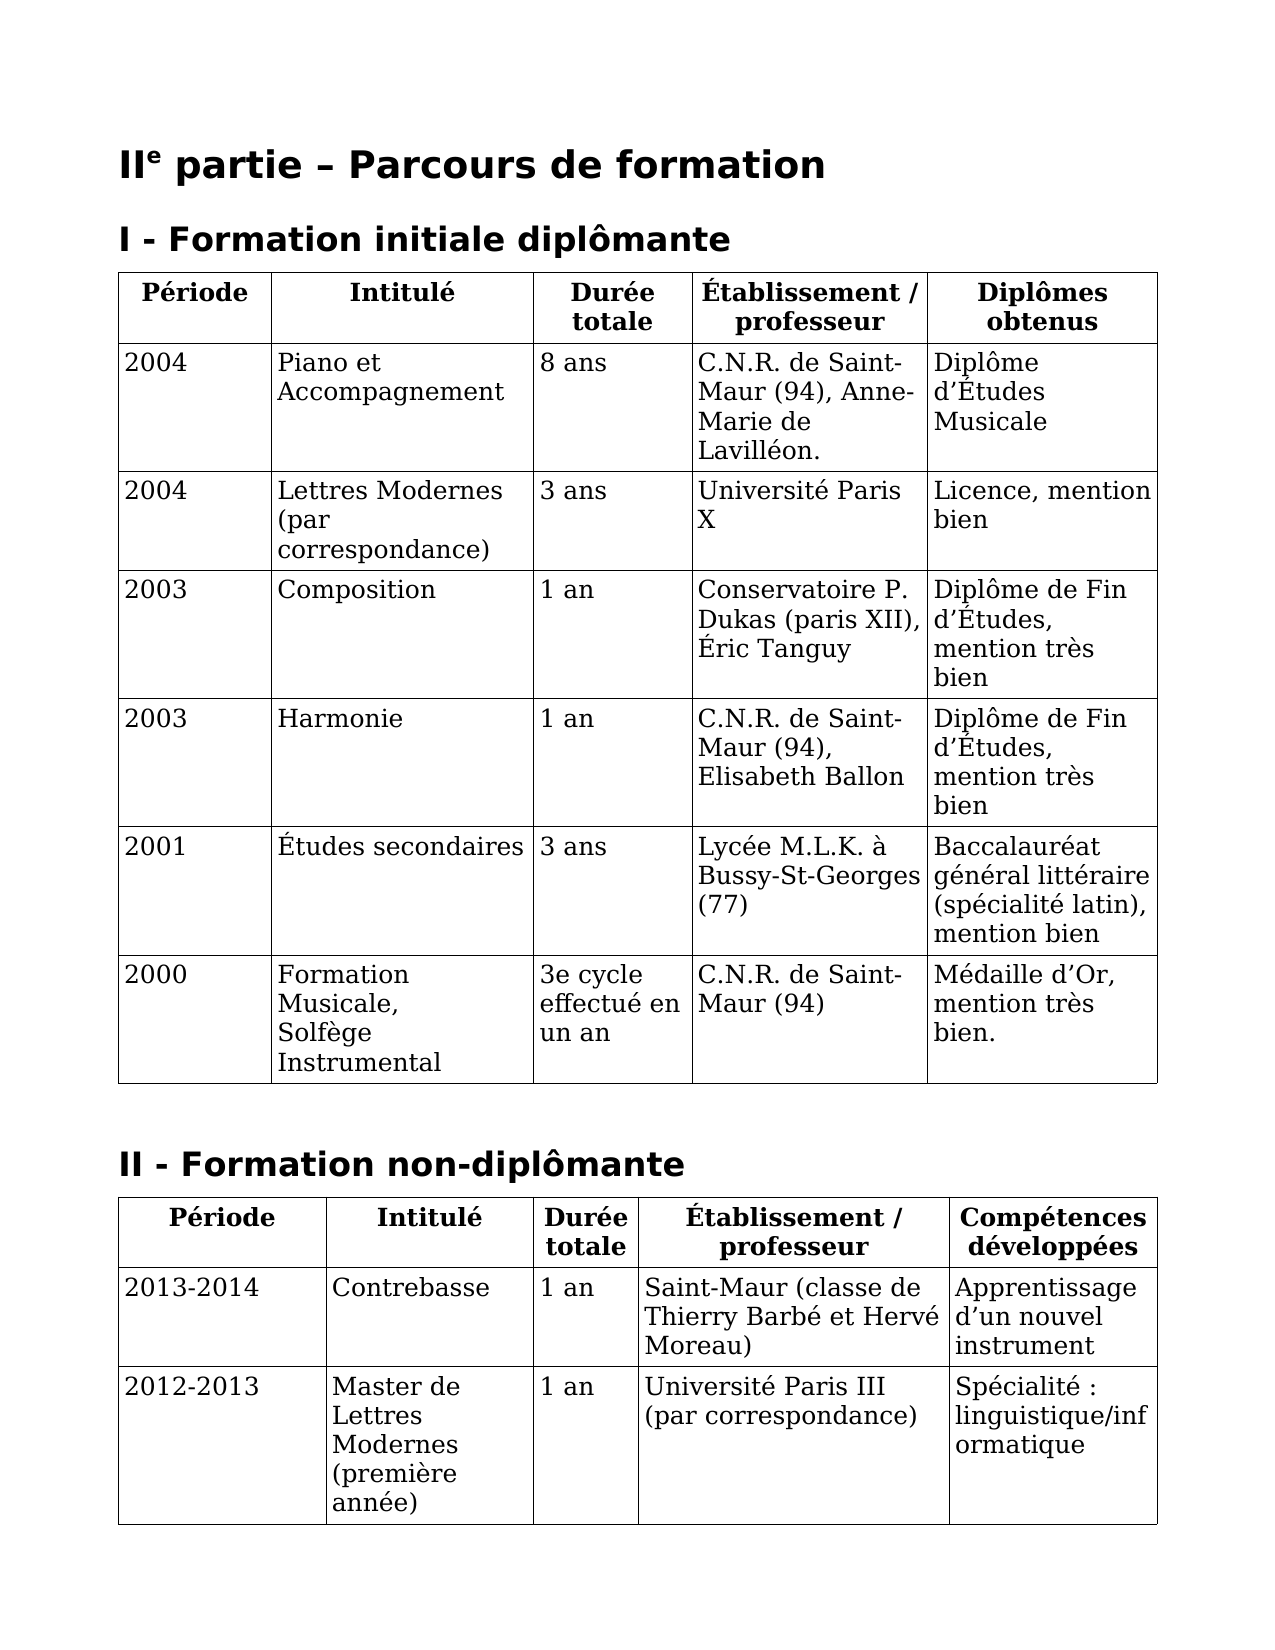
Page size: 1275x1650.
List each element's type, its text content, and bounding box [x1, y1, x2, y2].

table_cell Spécialité : linguistique/informatique [950, 1367, 1157, 1523]
subtitle IIe partie – Parcours de formation [118, 143, 1157, 187]
table_header Durée totale [534, 273, 692, 342]
table_header Compétences développées [950, 1198, 1157, 1267]
table_cell C.N.R. de Saint-Maur (94) [693, 956, 927, 1083]
table_cell 3e cycle effectué en un an [534, 956, 692, 1083]
table_cell Conservatoire P. Dukas (paris XII), Éric Tanguy [693, 571, 927, 698]
table_header Intitulé [327, 1198, 533, 1267]
table_cell Lettres Modernes (par correspondance) [272, 472, 533, 570]
subtitle Formation initiale diplômante [118, 221, 1157, 260]
table_header Période [119, 273, 271, 342]
table_cell Diplôme d’Études Musicale [928, 344, 1157, 471]
table_cell Université Paris X [693, 472, 927, 570]
table_cell Diplôme de Fin d’Études, mention très bien [928, 571, 1157, 698]
table_header Durée totale [534, 1198, 638, 1267]
table_header Diplômes obtenus [928, 273, 1157, 342]
table_header Établissement / professeur [693, 273, 927, 342]
table_cell Apprentissage d’un nouvel instrument [950, 1268, 1157, 1366]
table_cell 1 an [534, 699, 692, 826]
table_cell Harmonie [272, 699, 533, 826]
table_cell Contrebasse [327, 1268, 533, 1366]
table_cell 2004 [119, 472, 271, 570]
table_cell Master de Lettres Modernes (première année) [327, 1367, 533, 1523]
table_cell Piano et Accompagnement [272, 344, 533, 471]
table_cell Saint-Maur (classe de Thierry Barbé et Hervé Moreau) [639, 1268, 949, 1366]
table_header Établissement / professeur [639, 1198, 949, 1267]
table_cell C.N.R. de Saint-Maur (94), Anne-Marie de Lavilléon. [693, 344, 927, 471]
table_cell 2012-2013 [119, 1367, 326, 1523]
table_cell 1 an [534, 1367, 638, 1523]
table_cell Diplôme de Fin d’Études, mention très bien [928, 699, 1157, 826]
table_cell 3 ans [534, 472, 692, 570]
table_cell 8 ans [534, 344, 692, 471]
table_cell Médaille d’Or, mention très bien. [928, 956, 1157, 1083]
table_cell Licence, mention bien [928, 472, 1157, 570]
table_cell 2003 [119, 699, 271, 826]
table_cell 2004 [119, 344, 271, 471]
table_cell 1 an [534, 571, 692, 698]
table_header Intitulé [272, 273, 533, 342]
table_cell Lycée M.L.K. à Bussy-St-Georges (77) [693, 827, 927, 954]
table_header Période [119, 1198, 326, 1267]
table_cell Université Paris III (par correspondance) [639, 1367, 949, 1523]
table_cell 2001 [119, 827, 271, 954]
table_cell C.N.R. de Saint-Maur (94), Elisabeth Ballon [693, 699, 927, 826]
table_cell 1 an [534, 1268, 638, 1366]
table_cell 2003 [119, 571, 271, 698]
table_cell Formation Musicale, Solfège Instrumental [272, 956, 533, 1083]
subtitle Formation non-diplômante [118, 1145, 1157, 1184]
table_cell Baccalauréat général littéraire (spécialité latin), mention bien [928, 827, 1157, 954]
table_cell 3 ans [534, 827, 692, 954]
table_cell 2000 [119, 956, 271, 1083]
table_cell 2013-2014 [119, 1268, 326, 1366]
table_cell Composition [272, 571, 533, 698]
table_cell Études secondaires [272, 827, 533, 954]
